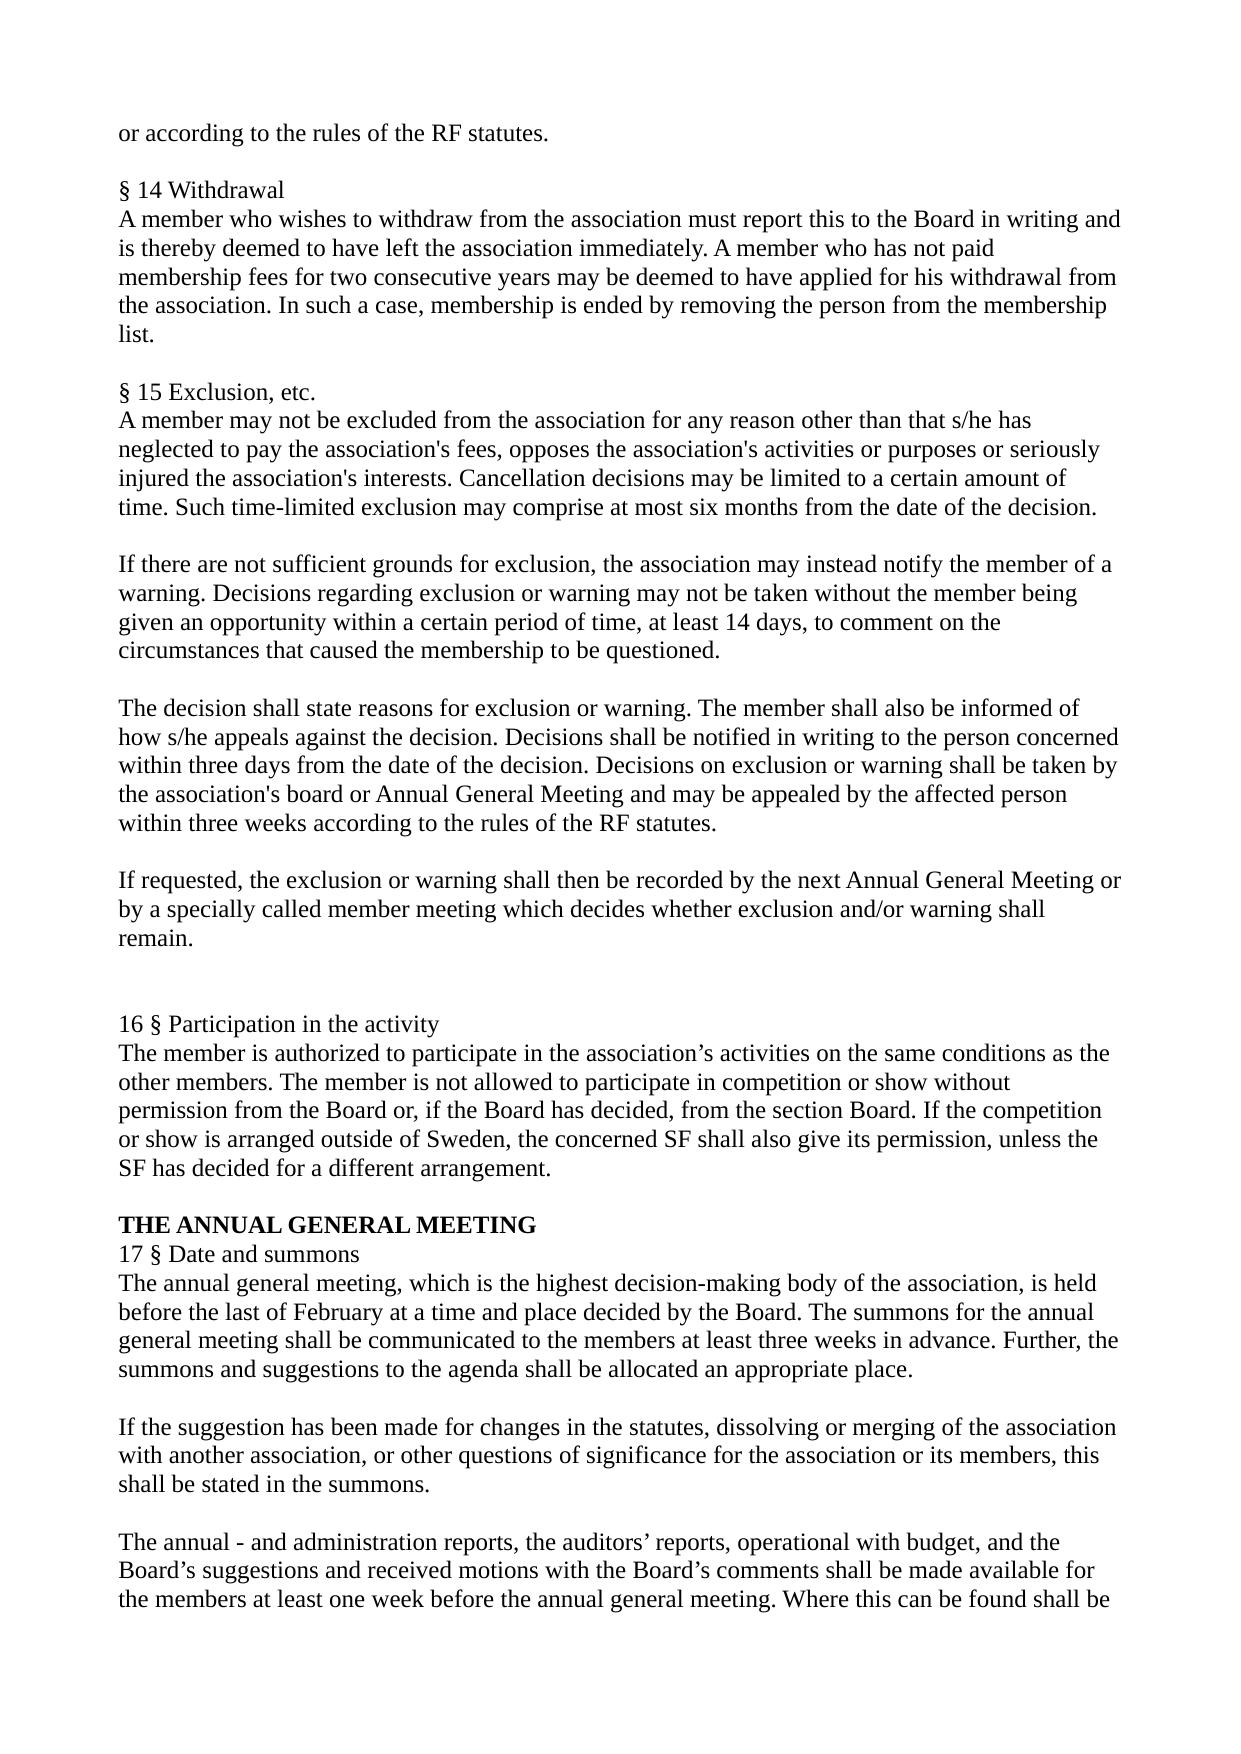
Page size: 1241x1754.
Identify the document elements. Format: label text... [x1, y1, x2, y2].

text A member who wishes to withdraw from the association must report this to the Board in writing and is thereby deemed to have left the association immediately. A member who has not paid membership fees for two consecutive years may be deemed to have applied for his withdrawal from the association. In such a case, membership is ended by removing the person from the membership list. [118, 204, 1122, 348]
text THE ANNUAL GENERAL MEETING [118, 1211, 1122, 1239]
text If requested, the exclusion or warning shall then be recorded by the next Annual General Meeting or by a specially called member meeting which decides whether exclusion and/or warning shall remain. [118, 866, 1122, 952]
text A member may not be excluded from the association for any reason other than that s/he has neglected to pay the association's fees, opposes the association's activities or purposes or seriously injured the association's interests. Cancellation decisions may be limited to a certain amount of time. Such time-limited exclusion may comprise at most six months from the date of the decision. [118, 406, 1122, 521]
text If the suggestion has been made for changes in the statutes, dissolving or merging of the association with another association, or other questions of significance for the association or its members, this shall be stated in the summons. [118, 1412, 1122, 1498]
text The member is authorized to participate in the association’s activities on the same conditions as the other members. The member is not allowed to participate in competition or show without permission from the Board or, if the Board has decided, from the section Board. If the competition or show is arranged outside of Sweden, the concerned SF shall also give its permission, unless the SF has decided for a different arrangement. [118, 1038, 1122, 1182]
text The annual - and administration reports, the auditors’ reports, operational with budget, and the Board’s suggestions and received motions with the Board’s comments shall be made available for the members at least one week before the annual general meeting. Where this can be found shall be [118, 1527, 1122, 1613]
list or according to the rules of the RF statutes. [118, 118, 1122, 147]
text § 14 Withdrawal [118, 176, 1122, 204]
text § 15 Exclusion, etc. [118, 377, 1122, 406]
text 17 § Date and summons [118, 1239, 1122, 1268]
text The annual general meeting, which is the highest decision-making body of the association, is held before the last of February at a time and place decided by the Board. The summons for the annual general meeting shall be communicated to the members at least three weeks in advance. Further, the summons and suggestions to the agenda shall be allocated an appropriate place. [118, 1268, 1122, 1383]
text 16 § Participation in the activity [118, 1009, 1122, 1038]
text If there are not sufficient grounds for exclusion, the association may instead notify the member of a warning. Decisions regarding exclusion or warning may not be taken without the member being given an opportunity within a certain period of time, at least 14 days, to comment on the circumstances that caused the membership to be questioned. [118, 549, 1122, 664]
text The decision shall state reasons for exclusion or warning. The member shall also be informed of how s/he appeals against the decision. Decisions shall be notified in writing to the person concerned within three days from the date of the decision. Decisions on exclusion or warning shall be taken by the association's board or Annual General Meeting and may be appealed by the affected person within three weeks according to the rules of the RF statutes. [118, 693, 1122, 837]
